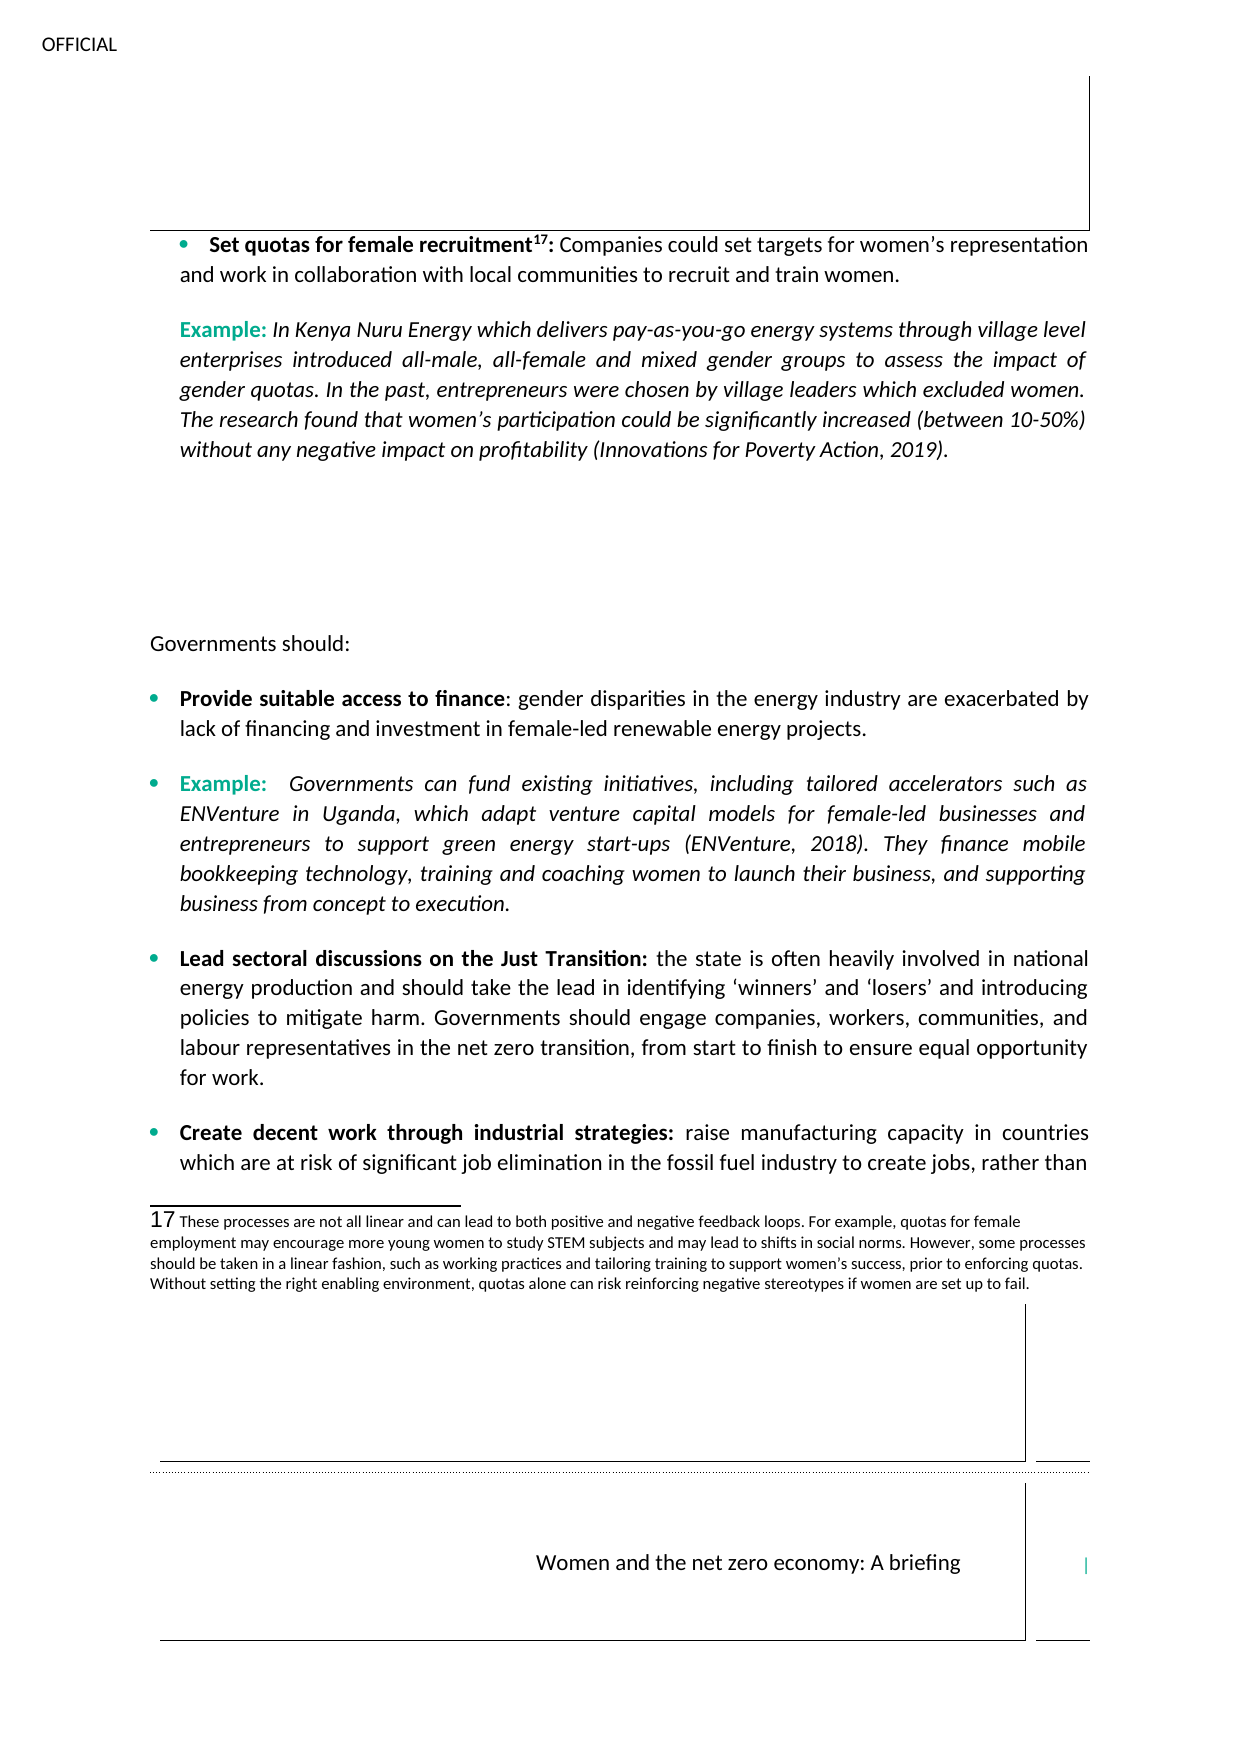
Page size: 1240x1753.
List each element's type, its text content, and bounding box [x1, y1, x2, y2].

list Set quotas for female recruitment: Companies could set targets for women’s representation and work in collaboration with local communities to recruit and train women. [179, 231, 1089, 288]
list Example: In Kenya Nuru Energy which delivers pay-as-you-go energy systems through village level enterprises introduced all-male, all-female and mixed gender groups to assess the impact of gender quotas. In the past, entrepreneurs were chosen by village leaders which excluded women. The research found that women’s participation could be significantly increased (between 10-50%) without any negative impact on profitability (Innovations for Poverty Action, 2019). [179, 315, 1089, 463]
list These processes are not all linear and can lead to both positive and negative feedback loops. For example, quotas for female employment may encourage more young women to study STEM subjects and may lead to shifts in social norms. However, some processes should be taken in a linear fashion, such as working practices and tailoring training to support women’s success, prior to enforcing quotas. Without setting the right enabling environment, quotas alone can risk reinforcing negative stereotypes if women are set up to fail. [150, 1206, 1089, 1294]
list Lead sectoral discussions on the Just Transition: the state is often heavily involved in national energy production and should take the lead in identifying ‘winners’ and ‘losers’ and introducing policies to mitigate harm. Governments should engage companies, workers, communities, and labour representatives in the net zero transition, from start to finish to ensure equal opportunity for work. [150, 944, 1089, 1091]
list Provide suitable access to finance: gender disparities in the energy industry are exacerbated by lack of financing and investment in female-led renewable energy projects. [150, 684, 1089, 742]
list Example: Governments can fund existing initiatives, including tailored accelerators such as ENVenture in Uganda, which adapt venture capital models for female-led businesses and entrepreneurs to support green energy start-ups (ENVenture, 2018). They finance mobile bookkeeping technology, training and coaching women to launch their business, and supporting business from concept to execution. [150, 769, 1089, 917]
list Create decent work through industrial strategies: raise manufacturing capacity in countries which are at risk of significant job elimination in the fossil fuel industry to create jobs, rather than [150, 1118, 1089, 1176]
text Governments should: [150, 629, 1089, 657]
